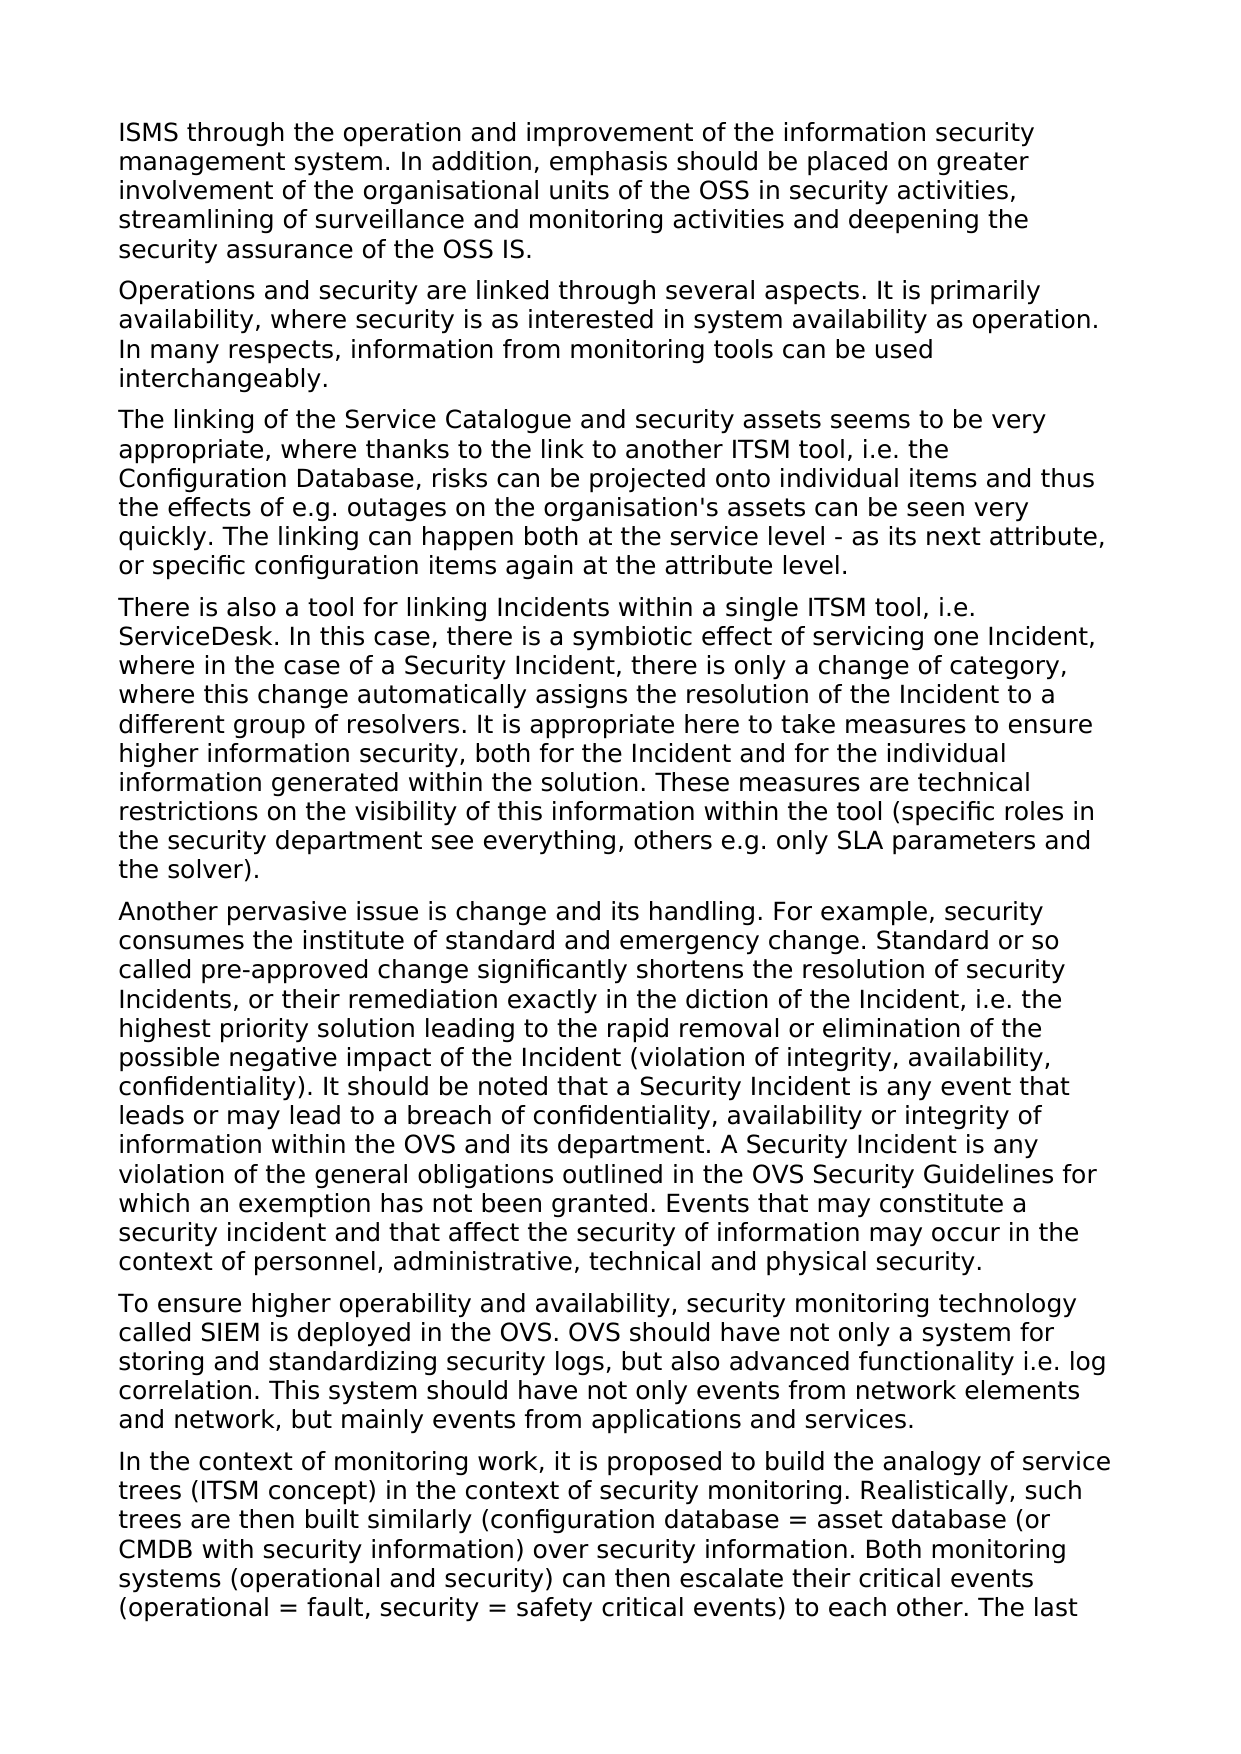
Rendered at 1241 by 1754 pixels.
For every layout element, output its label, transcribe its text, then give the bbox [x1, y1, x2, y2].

text ISMS through the operation and improvement of the information security management system. In addition, emphasis should be placed on greater involvement of the organisational units of the OSS in security activities, streamlining of surveillance and monitoring activities and deepening the security assurance of the OSS IS. [118, 118, 1122, 264]
text The linking of the Service Catalogue and security assets seems to be very appropriate, where thanks to the link to another ITSM tool, i.e. the Configuration Database, risks can be projected onto individual items and thus the effects of e.g. outages on the organisation's assets can be seen very quickly. The linking can happen both at the service level - as its next attribute, or specific configuration items again at the attribute level. [118, 406, 1122, 581]
text Another pervasive issue is change and its handling. For example, security consumes the institute of standard and emergency change. Standard or so called pre-approved change significantly shortens the resolution of security Incidents, or their remediation exactly in the diction of the Incident, i.e. the highest priority solution leading to the rapid removal or elimination of the possible negative impact of the Incident (violation of integrity, availability, confidentiality). It should be noted that a Security Incident is any event that leads or may lead to a breach of confidentiality, availability or integrity of information within the OVS and its department. A Security Incident is any violation of the general obligations outlined in the OVS Security Guidelines for which an exemption has not been granted. Events that may constitute a security incident and that affect the security of information may occur in the context of personnel, administrative, technical and physical security. [118, 897, 1122, 1276]
text There is also a tool for linking Incidents within a single ITSM tool, i.e. ServiceDesk. In this case, there is a symbiotic effect of servicing one Incident, where in the case of a Security Incident, there is only a change of category, where this change automatically assigns the resolution of the Incident to a different group of resolvers. It is appropriate here to take measures to ensure higher information security, both for the Incident and for the individual information generated within the solution. These measures are technical restrictions on the visibility of this information within the tool (specific roles in the security department see everything, others e.g. only SLA parameters and the solver). [118, 593, 1122, 885]
text To ensure higher operability and availability, security monitoring technology called SIEM is deployed in the OVS. OVS should have not only a system for storing and standardizing security logs, but also advanced functionality i.e. log correlation. This system should have not only events from network elements and network, but mainly events from applications and services. [118, 1289, 1122, 1435]
text Operations and security are linked through several aspects. It is primarily availability, where security is as interested in system availability as operation. In many respects, information from monitoring tools can be used interchangeably. [118, 276, 1122, 393]
text In the context of monitoring work, it is proposed to build the analogy of service trees (ITSM concept) in the context of security monitoring. Realistically, such trees are then built similarly (configuration database = asset database (or CMDB with security information) over security information. Both monitoring systems (operational and security) can then escalate their critical events (operational = fault, security = safety critical events) to each other. The last [118, 1447, 1122, 1622]
